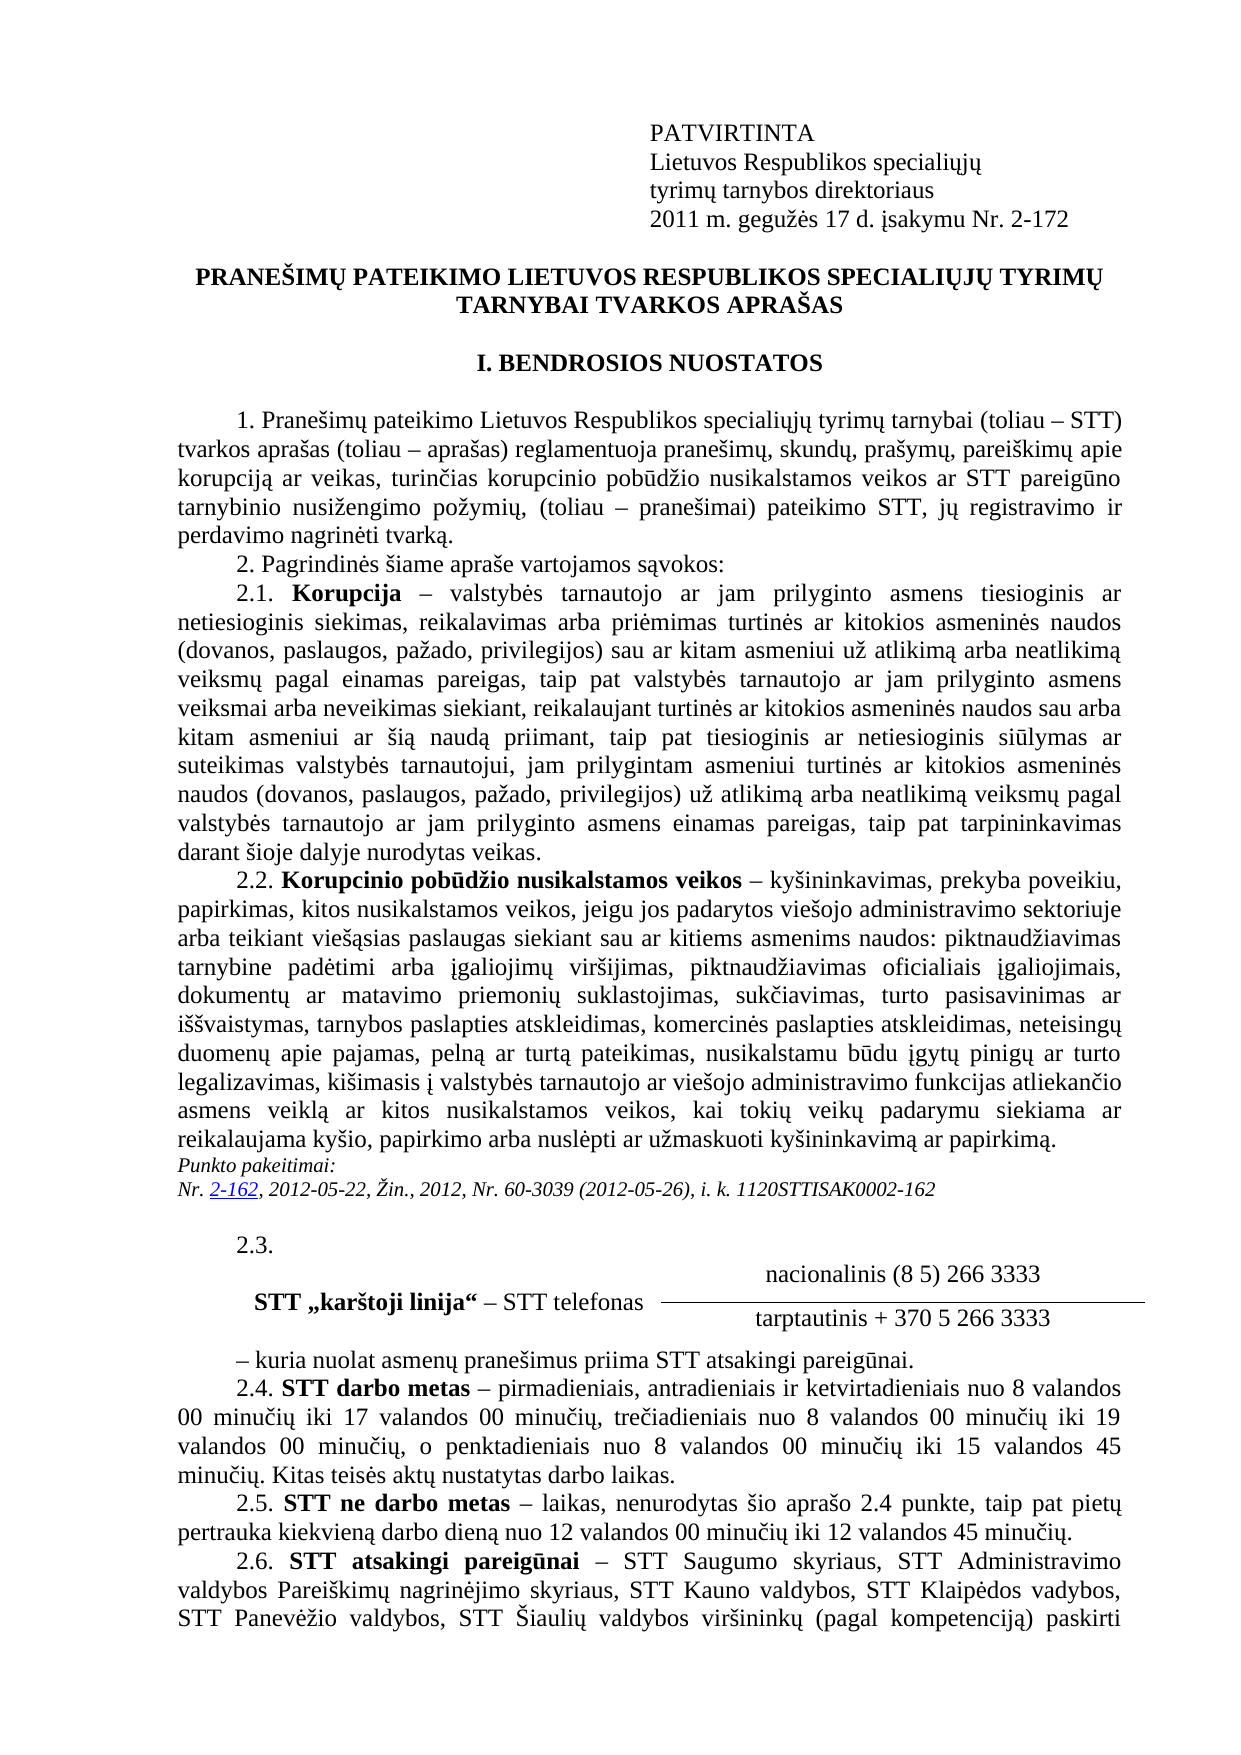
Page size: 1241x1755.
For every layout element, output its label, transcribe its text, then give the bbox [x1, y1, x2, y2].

text PRANEŠIMŲ PATEIKIMO LIETUVOS RESPUBLIKOS SPECIALIŲJŲ TYRIMŲ TARNYBAI TVARKOS APRAŠAS [177, 262, 1122, 319]
text 1. Pranešimų pateikimo Lietuvos Respublikos specialiųjų tyrimų tarnybai (toliau – STT) tvarkos aprašas (toliau – aprašas) reglamentuoja pranešimų, skundų, prašymų, pareiškimų apie korupciją ar veikas, turinčias korupcinio pobūdžio nusikalstamos veikos ar STT pareigūno tarnybinio nusižengimo požymių, (toliau – pranešimai) pateikimo STT, jų registravimo ir perdavimo nagrinėti tvarką. [177, 406, 1122, 549]
text tyrimų tarnybos direktoriaus [649, 176, 1122, 204]
text 2.4. STT darbo metas – pirmadieniais, antradieniais ir ketvirtadieniais nuo 8 valandos 00 minučių iki 17 valandos 00 minučių, trečiadieniais nuo 8 valandos 00 minučių iki 19 valandos 00 minučių, o penktadieniais nuo 8 valandos 00 minučių iki 15 valandos 45 minučių. Kitas teisės aktų nustatytas darbo laikas. [177, 1373, 1122, 1488]
text PATVIRTINTA [649, 118, 1122, 147]
text 2.5. STT ne darbo metas – laikas, nenurodytas šio aprašo 2.4 punkte, taip pat pietų pertrauka kiekvieną darbo dieną nuo 12 valandos 00 minučių iki 12 valandos 45 minučių. [177, 1488, 1122, 1546]
text 2.1. Korupcija – valstybės tarnautojo ar jam prilyginto asmens tiesioginis ar netiesioginis siekimas, reikalavimas arba priėmimas turtinės ar kitokios asmeninės naudos (dovanos, paslaugos, pažado, privilegijos) sau ar kitam asmeniui už atlikimą arba neatlikimą veiksmų pagal einamas pareigas, taip pat valstybės tarnautojo ar jam prilyginto asmens veiksmai arba neveikimas siekiant, reikalaujant turtinės ar kitokios asmeninės naudos sau arba kitam asmeniui ar šią naudą priimant, taip pat tiesioginis ar netiesioginis siūlymas ar suteikimas valstybės tarnautojui, jam prilygintam asmeniui turtinės ar kitokios asmeninės naudos (dovanos, paslaugos, pažado, privilegijos) už atlikimą arba neatlikimą veiksmų pagal valstybės tarnautojo ar jam prilyginto asmens einamas pareigas, taip pat tarpininkavimas darant šioje dalyje nurodytas veikas. [177, 578, 1122, 866]
text 2.6. STT atsakingi pareigūnai – STT Saugumo skyriaus, STT Administravimo valdybos Pareiškimų nagrinėjimo skyriaus, STT Kauno valdybos, STT Klaipėdos vadybos, STT Panevėžio valdybos, STT Šiaulių valdybos viršininkų (pagal kompetenciją) paskirti [177, 1546, 1122, 1632]
table_header nacionalinis (8 5) 266 3333 [661, 1259, 1145, 1302]
text I. BENDROSIOS NUOSTATOS [177, 348, 1122, 377]
text 2. Pagrindinės šiame apraše vartojamos sąvokos: [177, 549, 1122, 578]
text Lietuvos Respublikos specialiųjų [649, 147, 1122, 176]
table_cell tarptautinis + 370 5 266 3333 [661, 1303, 1145, 1345]
text 2011 m. gegužės 17 d. įsakymu Nr. 2-172 [649, 204, 1122, 233]
table_header STT „karštoji linija“ – STT telefonas [177, 1259, 661, 1345]
text Nr. 2-162, 2012-05-22, Žin., 2012, Nr. 60-3039 (2012-05-26), i. k. 1120STTISAK0002-162 [177, 1177, 1122, 1201]
text – kuria nuolat asmenų pranešimus priima STT atsakingi pareigūnai. [177, 1345, 1122, 1373]
text 2.2. Korupcinio pobūdžio nusikalstamos veikos – kyšininkavimas, prekyba poveikiu, papirkimas, kitos nusikalstamos veikos, jeigu jos padarytos viešojo administravimo sektoriuje arba teikiant viešąsias paslaugas siekiant sau ar kitiems asmenims naudos: piktnaudžiavimas tarnybine padėtimi arba įgaliojimų viršijimas, piktnaudžiavimas oficialiais įgaliojimais, dokumentų ar matavimo priemonių suklastojimas, sukčiavimas, turto pasisavinimas ar iššvaistymas, tarnybos paslapties atskleidimas, komercinės paslapties atskleidimas, neteisingų duomenų apie pajamas, pelną ar turtą pateikimas, nusikalstamu būdu įgytų pinigų ar turto legalizavimas, kišimasis į valstybės tarnautojo ar viešojo administravimo funkcijas atliekančio asmens veiklą ar kitos nusikalstamos veikos, kai tokių veikų padarymu siekiama ar reikalaujama kyšio, papirkimo arba nuslėpti ar užmaskuoti kyšininkavimą ar papirkimą. [177, 866, 1122, 1153]
text Punkto pakeitimai: [177, 1153, 1122, 1177]
text 2.3. [177, 1230, 1122, 1259]
